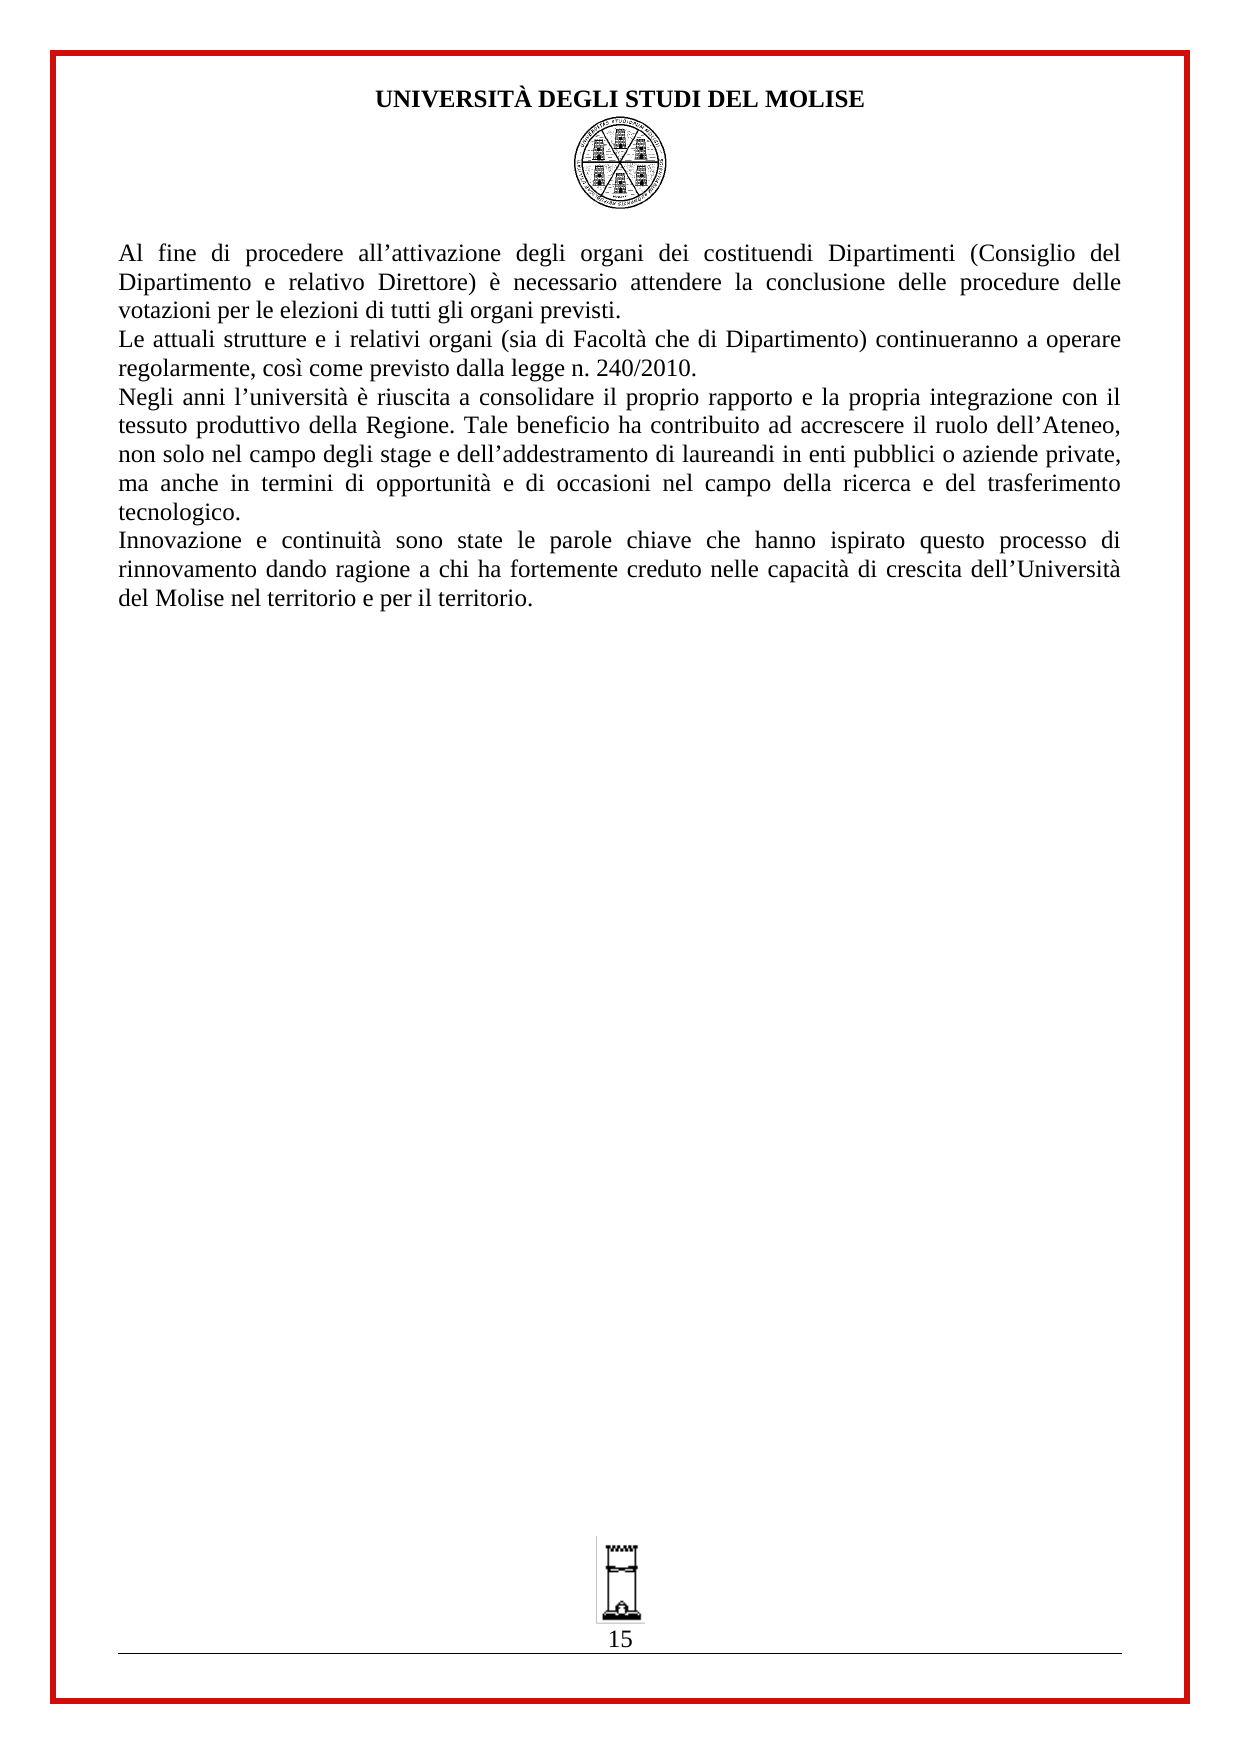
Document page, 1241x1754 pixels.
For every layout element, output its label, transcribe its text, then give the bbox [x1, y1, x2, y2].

text Negli anni l’università è riuscita a consolidare il proprio rapporto e la propria integrazione con il tessuto produttivo della Regione. Tale beneficio ha contribuito ad accrescere il ruolo dell’Ateneo, non solo nel campo degli stage e dell’addestramento di laureandi in enti pubblici o aziende private, ma anche in termini di opportunità e di occasioni nel campo della ricerca e del trasferimento tecnologico. [118, 382, 1122, 525]
text Le attuali strutture e i relativi organi (sia di Facoltà che di Dipartimento) continueranno a operare regolarmente, così come previsto dalla legge n. 240/2010. [118, 324, 1122, 382]
text Innovazione e continuità sono state le parole chiave che hanno ispirato questo processo di rinnovamento dando ragione a chi ha fortemente creduto nelle capacità di crescita dell’Università del Molise nel territorio e per il territorio. [118, 525, 1122, 612]
text Al fine di procedere all’attivazione degli organi dei costituendi Dipartimenti (Consiglio del Dipartimento e relativo Direttore) è necessario attendere la conclusione delle procedure delle votazioni per le elezioni di tutti gli organi previsti. [118, 238, 1122, 324]
